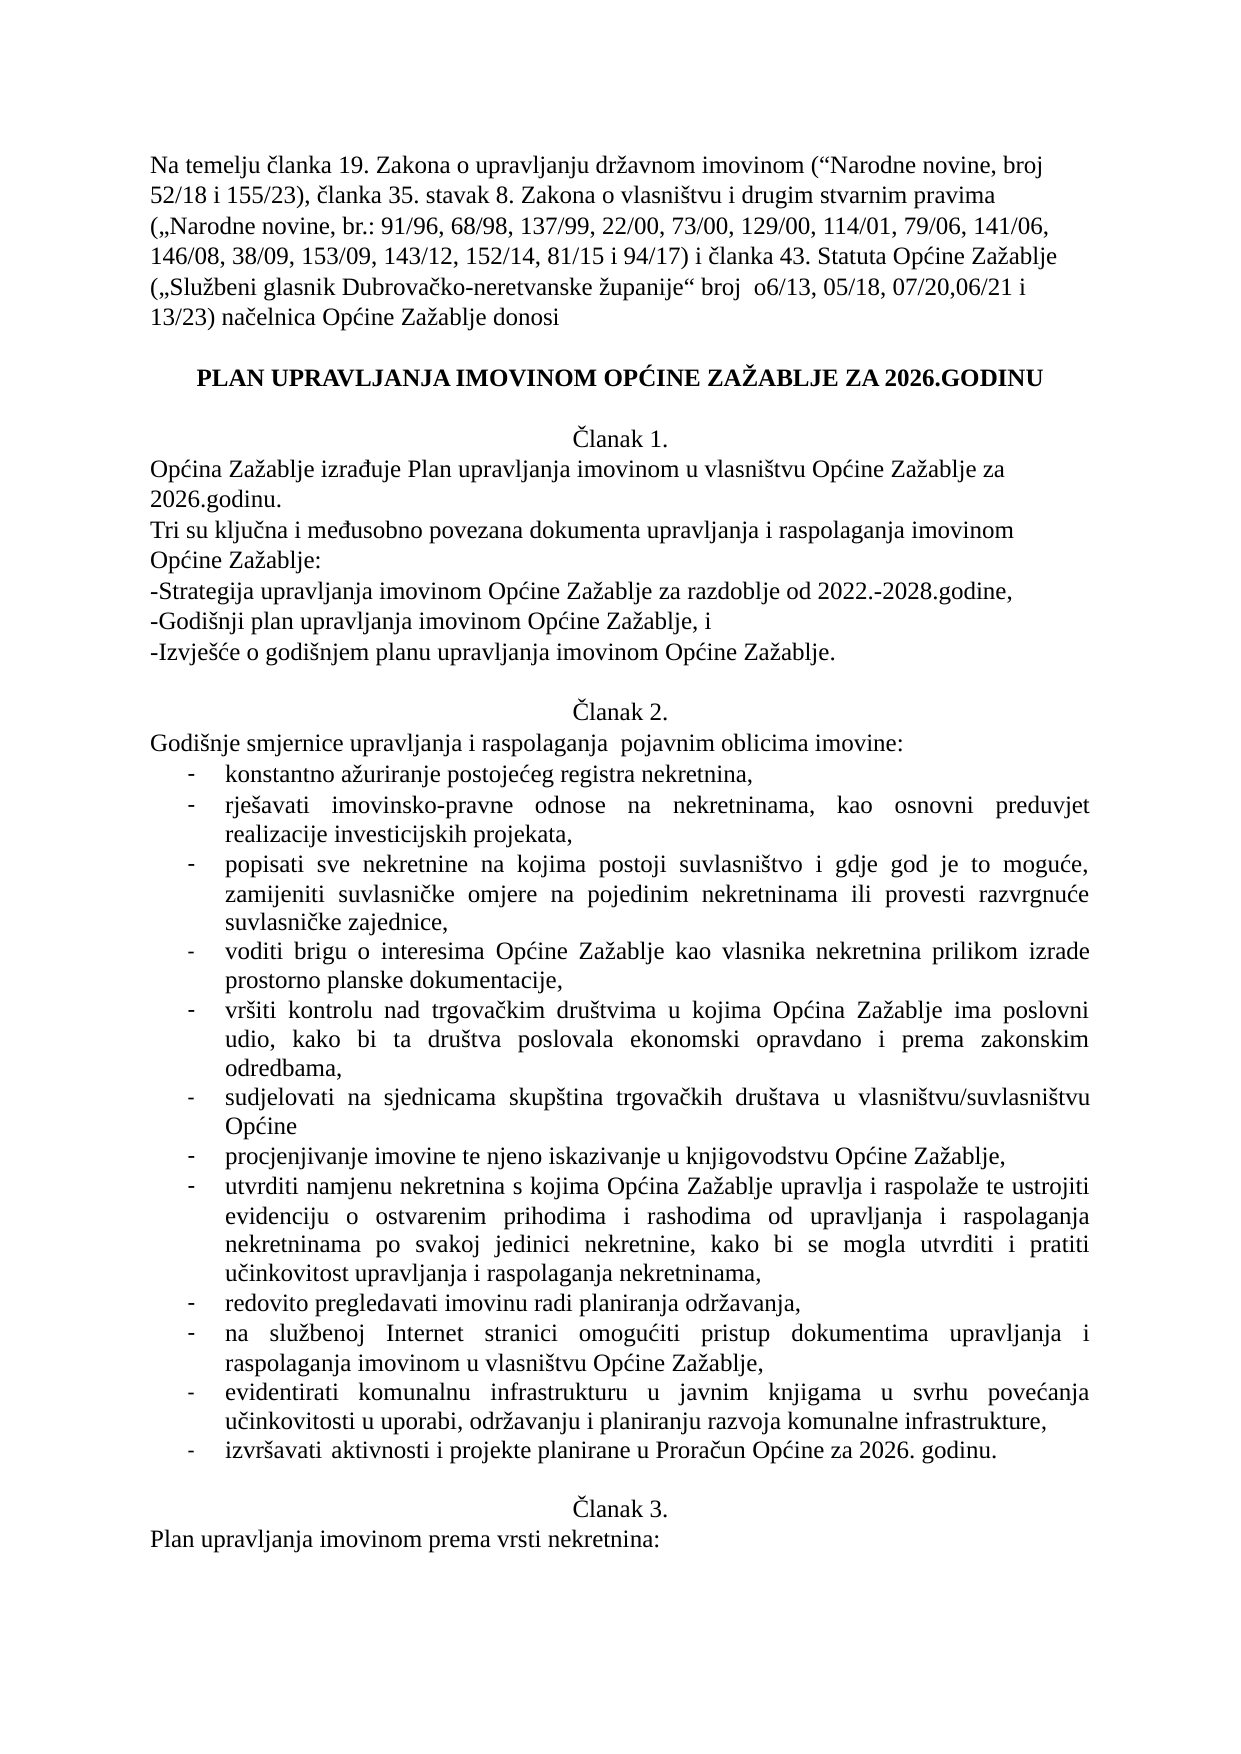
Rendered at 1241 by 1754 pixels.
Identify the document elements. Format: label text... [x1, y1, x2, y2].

text -Izvješće o godišnjem planu upravljanja imovinom Općine Zažablje. [150, 637, 1090, 665]
list redovito pregledavati imovinu radi planiranja održavanja, [187, 1287, 1090, 1318]
list sudjelovati na sjednicama skupština trgovačkih društava u vlasništvu/suvlasništvu Općine [187, 1082, 1090, 1140]
list utvrditi namjenu nekretnina s kojima Općina Zažablje upravlja i raspolaže te ustrojiti evidenciju o ostvarenim prihodima i rashodima od upravljanja i raspolaganja nekretninama po svakoj jedinici nekretnine, kako bi se mogla utvrditi i pratiti učinkovitost upravljanja i raspolaganja nekretninama, [187, 1170, 1090, 1287]
text -Strategija upravljanja imovinom Općine Zažablje za razdoblje od 2022.-2028.godine, [150, 576, 1090, 604]
list izvršavati aktivnosti i projekte planirane u Proračun Općine za 2026. godinu. [187, 1435, 1090, 1464]
list popisati sve nekretnine na kojima postoji suvlasništvo i gdje god je to moguće, zamijeniti suvlasničke omjere na pojedinim nekretninama ili provesti razvrgnuće suvlasničke zajednice, [187, 848, 1090, 936]
list rješavati imovinsko-pravne odnose na nekretninama, kao osnovni preduvjet realizacije investicijskih projekata, [187, 789, 1090, 848]
text Godišnje smjernice upravljanja i raspolaganja pojavnim oblicima imovine: [150, 728, 1090, 757]
list evidentirati komunalnu infrastrukturu u javnim knjigama u svrhu povećanja učinkovitosti u uporabi, održavanju i planiranju razvoja komunalne infrastrukture, [187, 1377, 1090, 1435]
text Članak 2. [150, 697, 1090, 726]
text Plan upravljanja imovinom prema vrsti nekretnina: [150, 1524, 1090, 1553]
text -Godišnji plan upravljanja imovinom Općine Zažablje, i [150, 606, 1090, 635]
text Tri su ključna i međusobno povezana dokumenta upravljanja i raspolaganja imovinom Općine Zažablje: [150, 515, 1090, 574]
list procjenjivanje imovine te njeno iskazivanje u knjigovodstvu Općine Zažablje, [187, 1140, 1090, 1170]
text Općina Zažablje izrađuje Plan upravljanja imovinom u vlasništvu Općine Zažablje za 2026.godinu. [150, 454, 1090, 513]
text Članak 1. [150, 424, 1090, 452]
text Članak 3. [150, 1494, 1090, 1523]
list voditi brigu o interesima Općine Zažablje kao vlasnika nekretnina prilikom izrade prostorno planske dokumentacije, [187, 936, 1090, 994]
list konstantno ažuriranje postojećeg registra nekretnina, [187, 758, 1090, 789]
text Na temelju članka 19. Zakona o upravljanju državnom imovinom (“Narodne novine, broj 52/18 i 155/23), članka 35. stavak 8. Zakona o vlasništvu i drugim stvarnim pravima („Narodne novine, br.: 91/96, 68/98, 137/99, 22/00, 73/00, 129/00, 114/01, 79/06, 141/06, 146/08, 38/09, 153/09, 143/12, 152/14, 81/15 i 94/17) i članka 43. Statuta Općine Zažablje („Službeni glasnik Dubrovačko-neretvanske županije“ broj o6/13, 05/18, 07/20,06/21 i 13/23) načelnica Općine Zažablje donosi [150, 150, 1090, 331]
text PLAN UPRAVLJANJA IMOVINOM OPĆINE ZAŽABLJE ZA 2026.GODINU [150, 363, 1090, 392]
list vršiti kontrolu nad trgovačkim društvima u kojima Općina Zažablje ima poslovni udio, kako bi ta društva poslovala ekonomski opravdano i prema zakonskim odredbama, [187, 994, 1090, 1082]
list na službenoj Internet stranici omogućiti pristup dokumentima upravljanja i raspolaganja imovinom u vlasništvu Općine Zažablje, [187, 1318, 1090, 1377]
